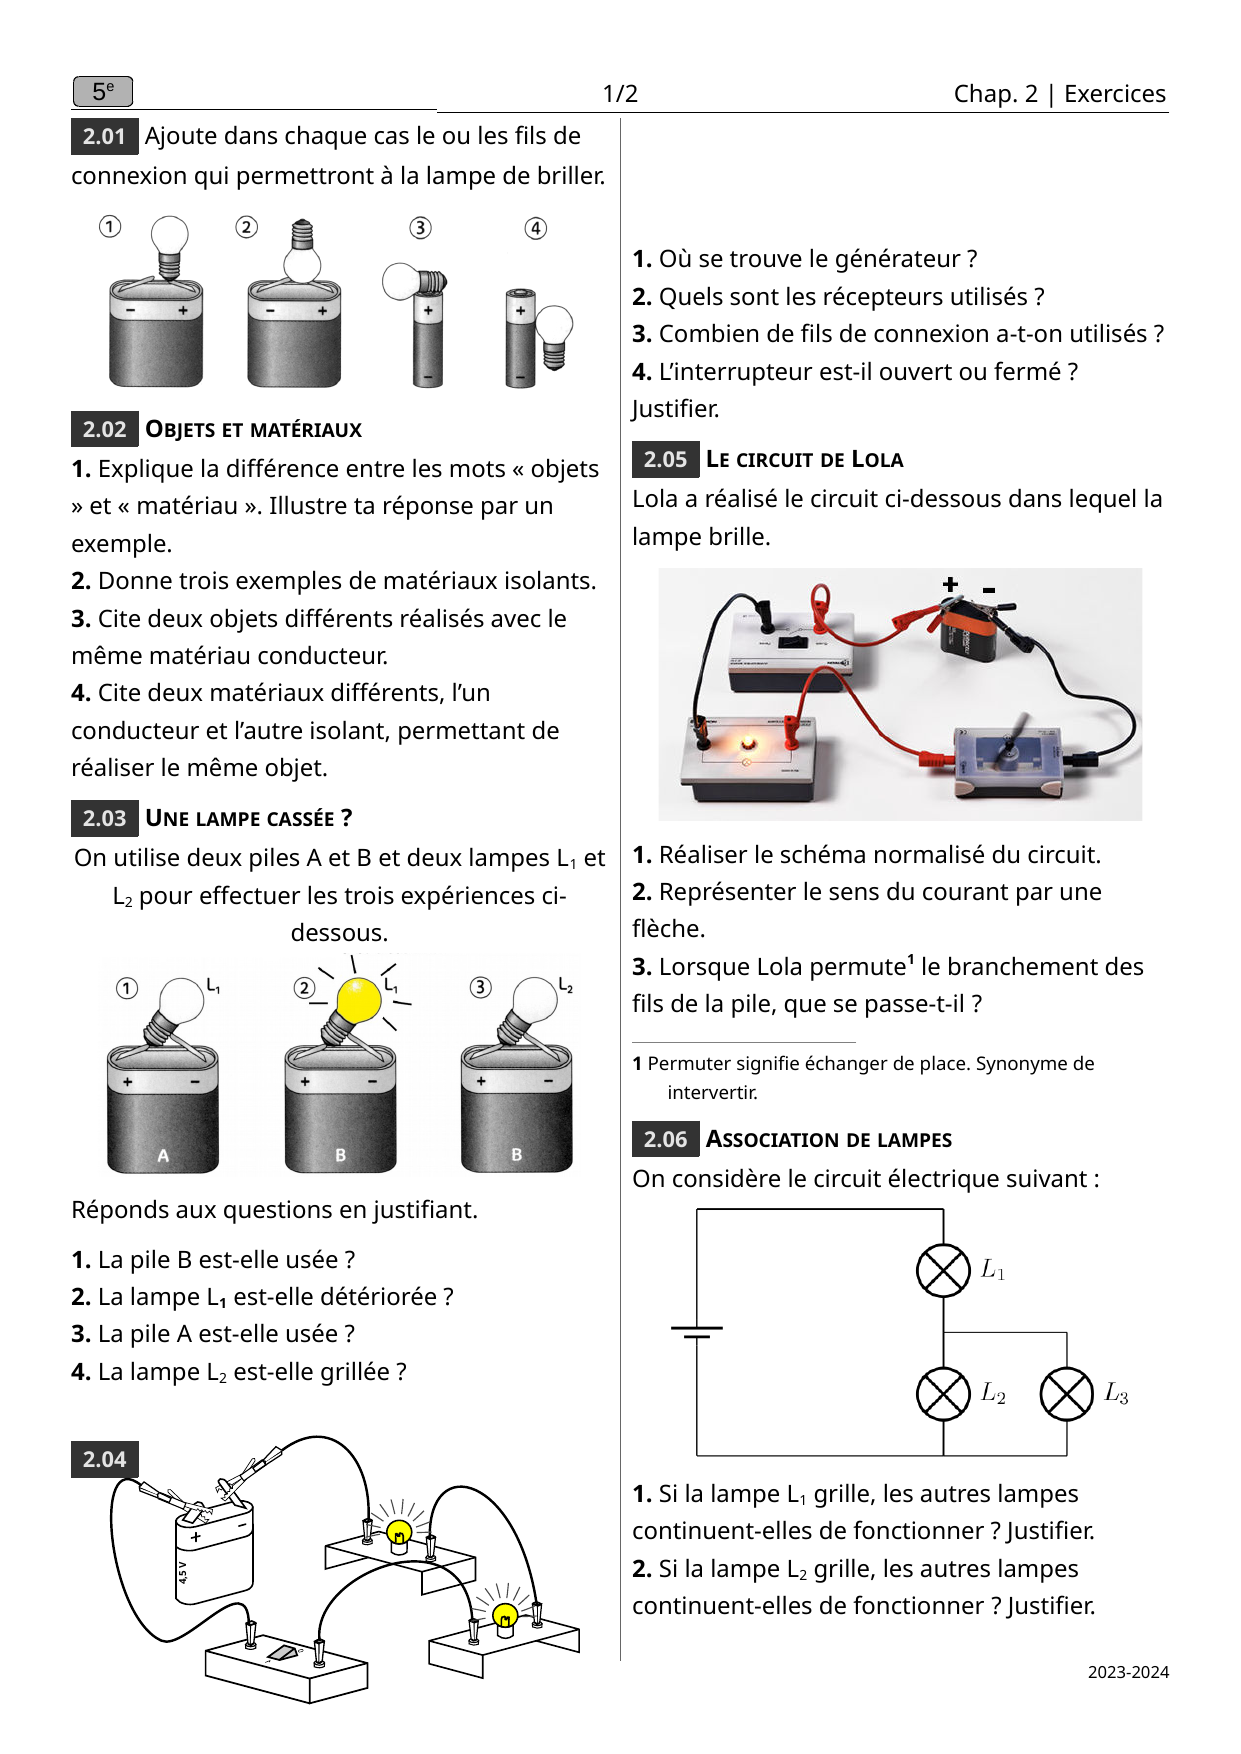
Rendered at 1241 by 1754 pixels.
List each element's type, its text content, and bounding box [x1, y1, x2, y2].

list Combien de fils de connexion a-t-on utilisés ? [632, 317, 1169, 349]
list Où se trouve le générateur ? [632, 242, 1169, 275]
picture [97, 953, 582, 1177]
list Lorsque Lola permute1 le branchement des fils de la pile, que se passe-t-il ? [632, 949, 1169, 1019]
picture [97, 208, 582, 394]
text 1 Permuter signifie échanger de place. Synonyme de intervertir. [632, 1050, 1169, 1105]
list La lampe L2 est-elle grillée ? [71, 1354, 608, 1387]
list Donne trois exemples de matériaux isolants. [71, 564, 608, 597]
text 2.06 Association de lampes [700, 1121, 1169, 1156]
list Explique la différence entre les mots « objets » et « matériau ». Illustre ta réponse par un exemple. [71, 452, 608, 559]
list Si la lampe L2 grille, les autres lampes continuent-elles de fonctionner ? Justifier. [632, 1551, 1169, 1621]
text 2.03 Une lampe cassée ? [139, 800, 608, 836]
text 2.04 [139, 1441, 292, 1477]
text Lola a réalisé le circuit ci-dessous dans lequel la lampe brille. [632, 482, 1169, 552]
list L’interrupteur est-il ouvert ou fermé ? Justifier. [632, 354, 1169, 424]
list La pile A est-elle usée ? [71, 1317, 608, 1350]
text 2.02 Objets et matériaux [139, 411, 608, 446]
list La pile B est-elle usée ? [71, 1242, 608, 1275]
list La lampe L1 est-elle détériorée ? [71, 1280, 608, 1312]
list Cite deux matériaux différents, l’un conducteur et l’autre isolant, permettant de réaliser le même objet. [71, 676, 608, 783]
text 2.04 [340, 1441, 608, 1477]
text 2.01 Ajoute dans chaque cas le ou les fils de connexion qui permettront à la lampe de briller. [71, 118, 608, 191]
list Si la lampe L1 grille, les autres lampes continuent-elles de fonctionner ? Justifier. [632, 1211, 1169, 1547]
text 2.05 Le circuit de Lola [700, 441, 1169, 477]
text 2.04 [252, 1441, 361, 1477]
list Réaliser le schéma normalisé du circuit. [632, 837, 1169, 870]
text On utilise deux piles A et B et deux lampes L1 et L2 pour effectuer les trois expériences ci-dessous. [71, 841, 608, 1177]
text On considère le circuit électrique suivant : [632, 1162, 1169, 1194]
list Cite deux objets différents réalisés avec le même matériau conducteur. [71, 601, 608, 671]
list Quels sont les récepteurs utilisés ? [632, 279, 1169, 312]
picture [658, 568, 1143, 821]
list Représenter le sens du courant par une flèche. [632, 875, 1169, 945]
text Réponds aux questions en justifiant. [71, 1193, 608, 1226]
picture [658, 1197, 1143, 1472]
